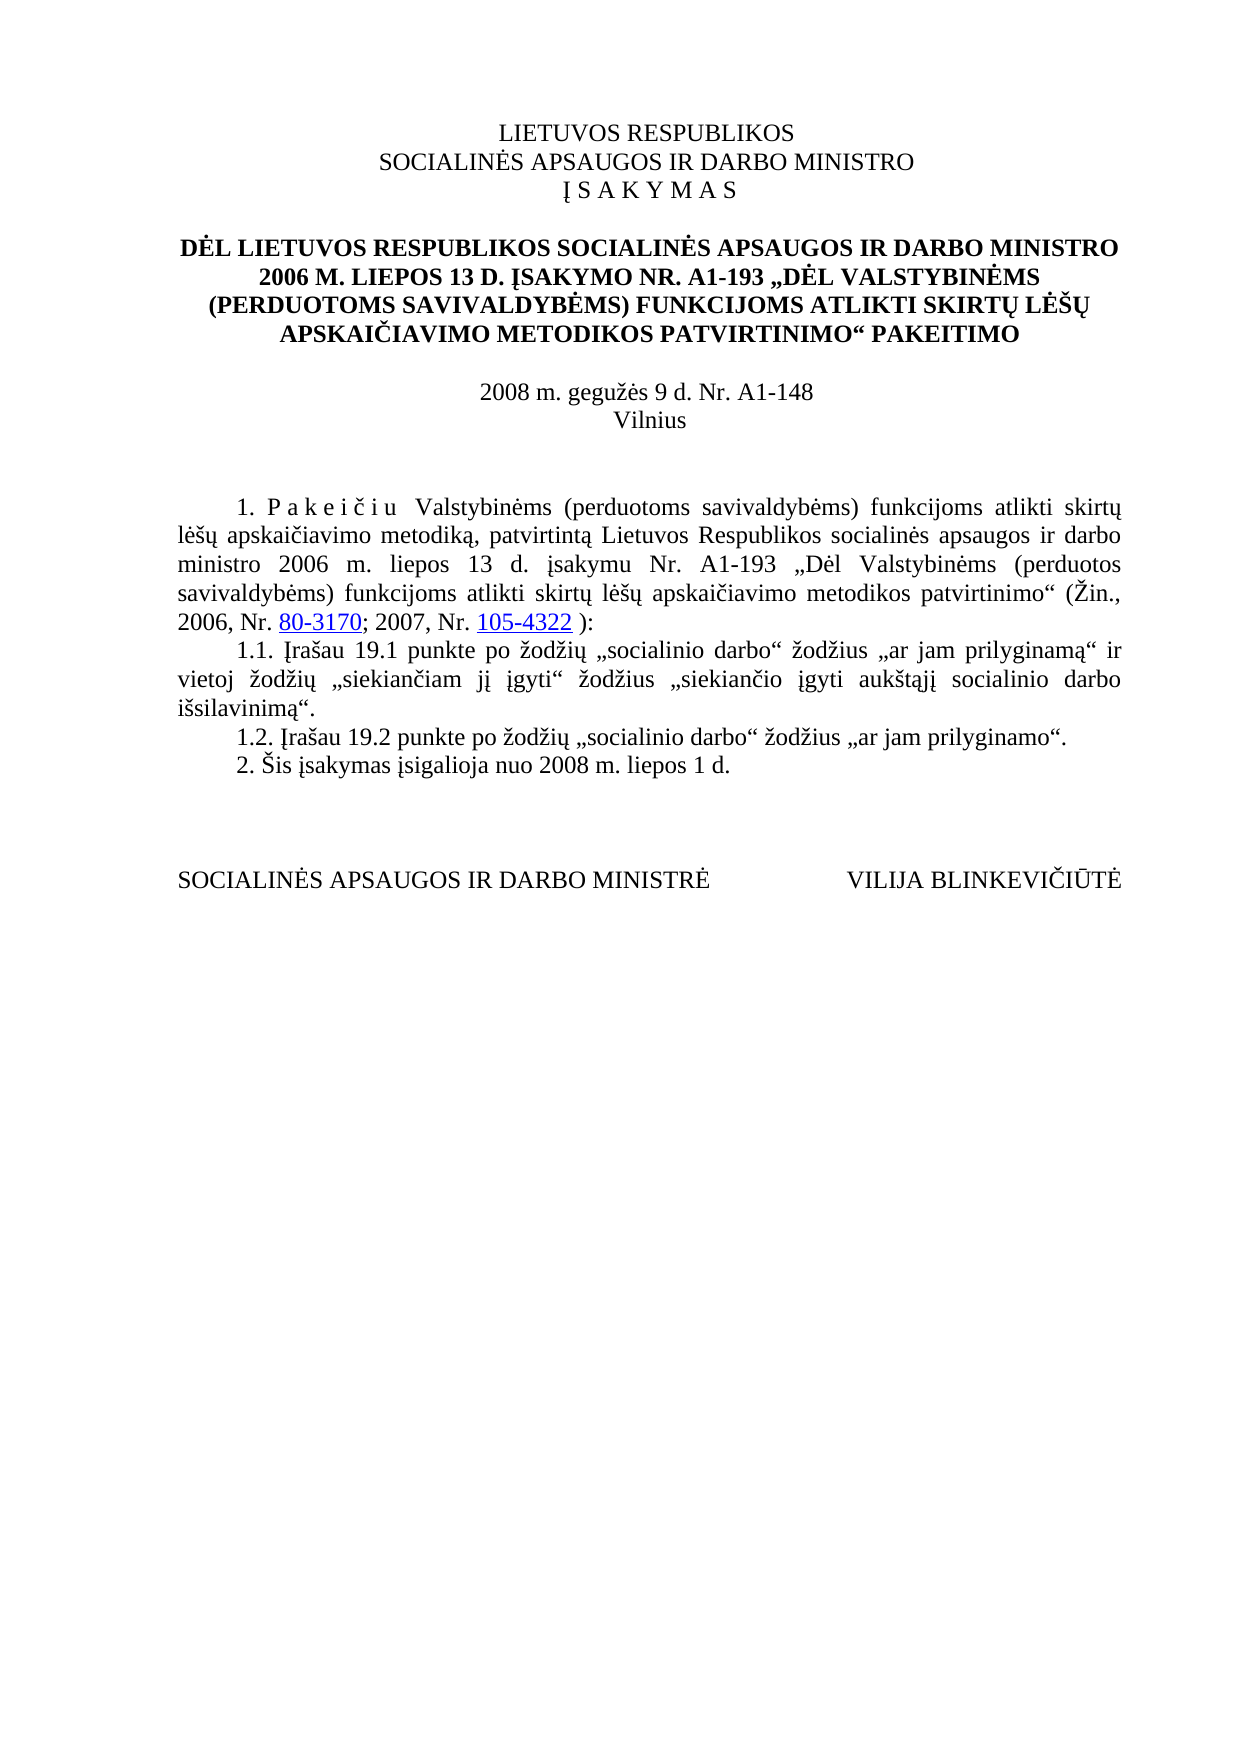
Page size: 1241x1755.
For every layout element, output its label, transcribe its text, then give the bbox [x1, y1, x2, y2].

text 2008 m. gegužės 9 d. Nr. A1-148 [177, 377, 1122, 406]
text SOCIALINĖS APSAUGOS IR DARBO MINISTRĖ VILIJA BLINKEVIČIŪTĖ [177, 866, 1122, 894]
text ĮSAKYMAS [177, 176, 1122, 204]
text Vilnius [177, 406, 1122, 434]
text LIETUVOS RESPUBLIKOS SOCIALINĖS APSAUGOS IR DARBO MINISTRO [177, 118, 1122, 176]
text DĖL LIETUVOS RESPUBLIKOS SOCIALINĖS APSAUGOS IR DARBO MINISTRO 2006 M. LIEPOS 13 D. ĮSAKYMO NR. A1-193 „DĖL VALSTYBINĖMS (PERDUOTOMS SAVIVALDYBĖMS) FUNKCIJOMS ATLIKTI SKIRTŲ LĖŠŲ APSKAIČIAVIMO METODIKOS PATVIRTINIMO“ PAKEITIMO [177, 233, 1122, 348]
text 1.2. Įrašau 19.2 punkte po žodžių „socialinio darbo“ žodžius „ar jam prilyginamo“. [177, 722, 1122, 751]
text 1.1. Įrašau 19.1 punkte po žodžių „socialinio darbo“ žodžius „ar jam prilyginamą“ ir vietoj žodžių „siekiančiam jį įgyti“ žodžius „siekiančio įgyti aukštąjį socialinio darbo išsilavinimą“. [177, 636, 1122, 722]
text 2. Šis įsakymas įsigalioja nuo 2008 m. liepos 1 d. [177, 751, 1122, 779]
text 1. Pakeičiu Valstybinėms (perduotoms savivaldybėms) funkcijoms atlikti skirtų lėšų apskaičiavimo metodiką, patvirtintą Lietuvos Respublikos socialinės apsaugos ir darbo ministro 2006 m. liepos 13 d. įsakymu Nr. A1-193 „Dėl Valstybinėms (perduotos savivaldybėms) funkcijoms atlikti skirtų lėšų apskaičiavimo metodikos patvirtinimo“ (Žin., 2006, Nr. 80-3170; 2007, Nr. 105-4322 ): [177, 492, 1122, 636]
